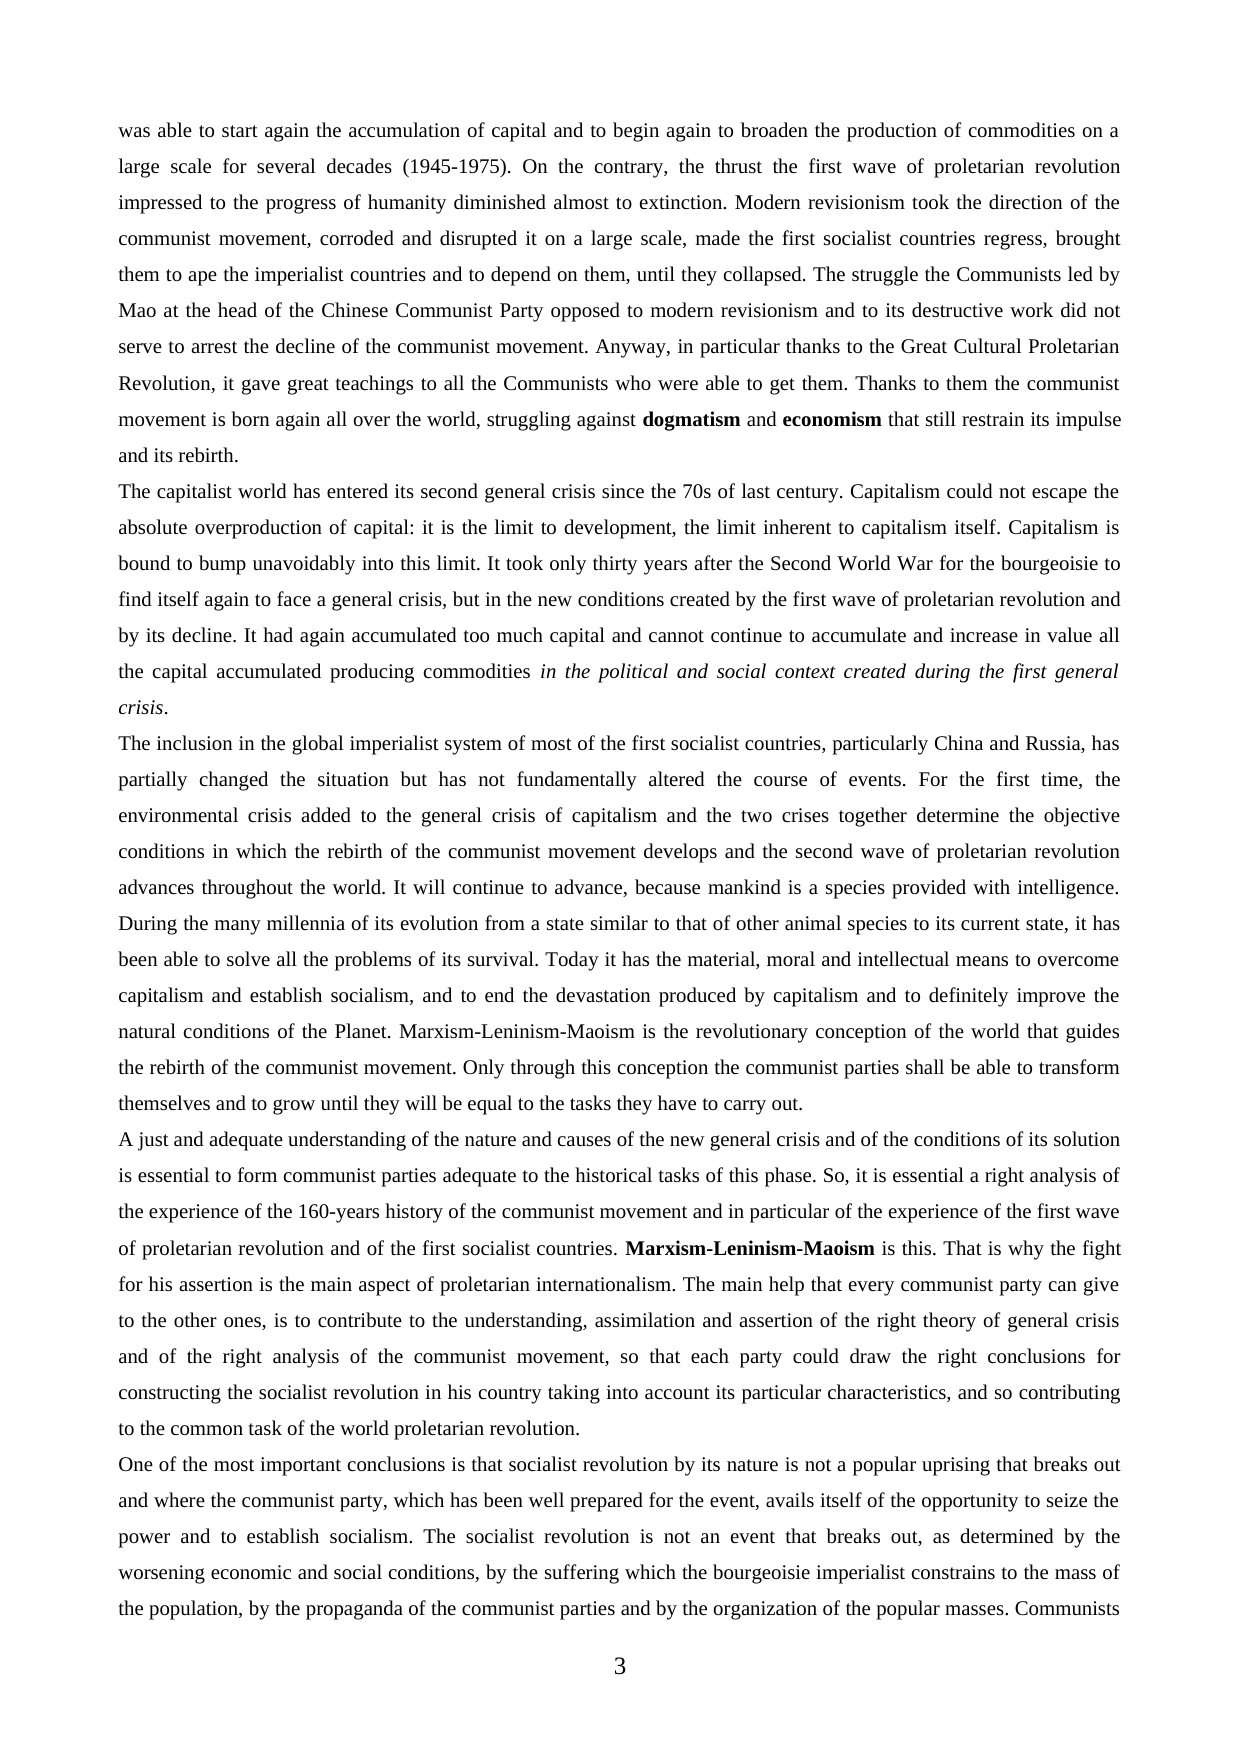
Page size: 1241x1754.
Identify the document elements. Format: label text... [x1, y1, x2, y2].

text The inclusion in the global imperialist system of most of the first socialist countries, particularly China and Russia, has partially changed the situation but has not fundamentally altered the course of events. For the first time, the environmental crisis added to the general crisis of capitalism and the two crises together determine the objective conditions in which the rebirth of the communist movement develops and the second wave of proletarian revolution advances throughout the world. It will continue to advance, because mankind is a species provided with intelligence. During the many millennia of its evolution from a state similar to that of other animal species to its current state, it has been able to solve all the problems of its survival. Today it has the material, moral and intellectual means to overcome capitalism and establish socialism, and to end the devastation produced by capitalism and to definitely improve the natural conditions of the Planet. Marxism-Leninism-Maoism is the revolutionary conception of the world that guides the rebirth of the communist movement. Only through this conception the communist parties shall be able to transform themselves and to grow until they will be equal to the tasks they have to carry out. [118, 731, 1122, 1115]
text One of the most important conclusions is that socialist revolution by its nature is not a popular uprising that breaks out and where the communist party, which has been well prepared for the event, avails itself of the opportunity to seize the power and to establish socialism. The socialist revolution is not an event that breaks out, as determined by the worsening economic and social conditions, by the suffering which the bourgeoisie imperialist constrains to the mass of the population, by the propaganda of the communist parties and by the organization of the popular masses. Communists [118, 1452, 1122, 1620]
text A just and adequate understanding of the nature and causes of the new general crisis and of the conditions of its solution is essential to form communist parties adequate to the historical tasks of this phase. So, it is essential a right analysis of the experience of the 160-years history of the communist movement and in particular of the experience of the first wave of proletarian revolution and of the first socialist countries. Marxism-Leninism-Maoism is this. That is why the fight for his assertion is the main aspect of proletarian internationalism. The main help that every communist party can give to the other ones, is to contribute to the understanding, assimilation and assertion of the right theory of general crisis and of the right analysis of the communist movement, so that each party could draw the right conclusions for constructing the socialist revolution in his country taking into account its particular characteristics, and so contributing to the common task of the world proletarian revolution. [118, 1127, 1122, 1440]
text The capitalist world has entered its second general crisis since the 70s of last century. Capitalism could not escape the absolute overproduction of capital: it is the limit to development, the limit inherent to capitalism itself. Capitalism is bound to bump unavoidably into this limit. It took only thirty years after the Second World War for the bourgeoisie to find itself again to face a general crisis, but in the new conditions created by the first wave of proletarian revolution and by its decline. It had again accumulated too much capital and cannot continue to accumulate and increase in value all the capital accumulated producing commodities in the political and social context created during the first general crisis. [118, 478, 1122, 719]
text was able to start again the accumulation of capital and to begin again to broaden the production of commodities on a large scale for several decades (1945-1975). On the contrary, the thrust the first wave of proletarian revolution impressed to the progress of humanity diminished almost to extinction. Modern revisionism took the direction of the communist movement, corroded and disrupted it on a large scale, made the first socialist countries regress, brought them to ape the imperialist countries and to depend on them, until they collapsed. The struggle the Communists led by Mao at the head of the Chinese Communist Party opposed to modern revisionism and to its destructive work did not serve to arrest the decline of the communist movement. Anyway, in particular thanks to the Great Cultural Proletarian Revolution, it gave great teachings to all the Communists who were able to get them. Thanks to them the communist movement is born again all over the world, struggling against dogmatism and economism that still restrain its impulse and its rebirth. [118, 118, 1122, 467]
